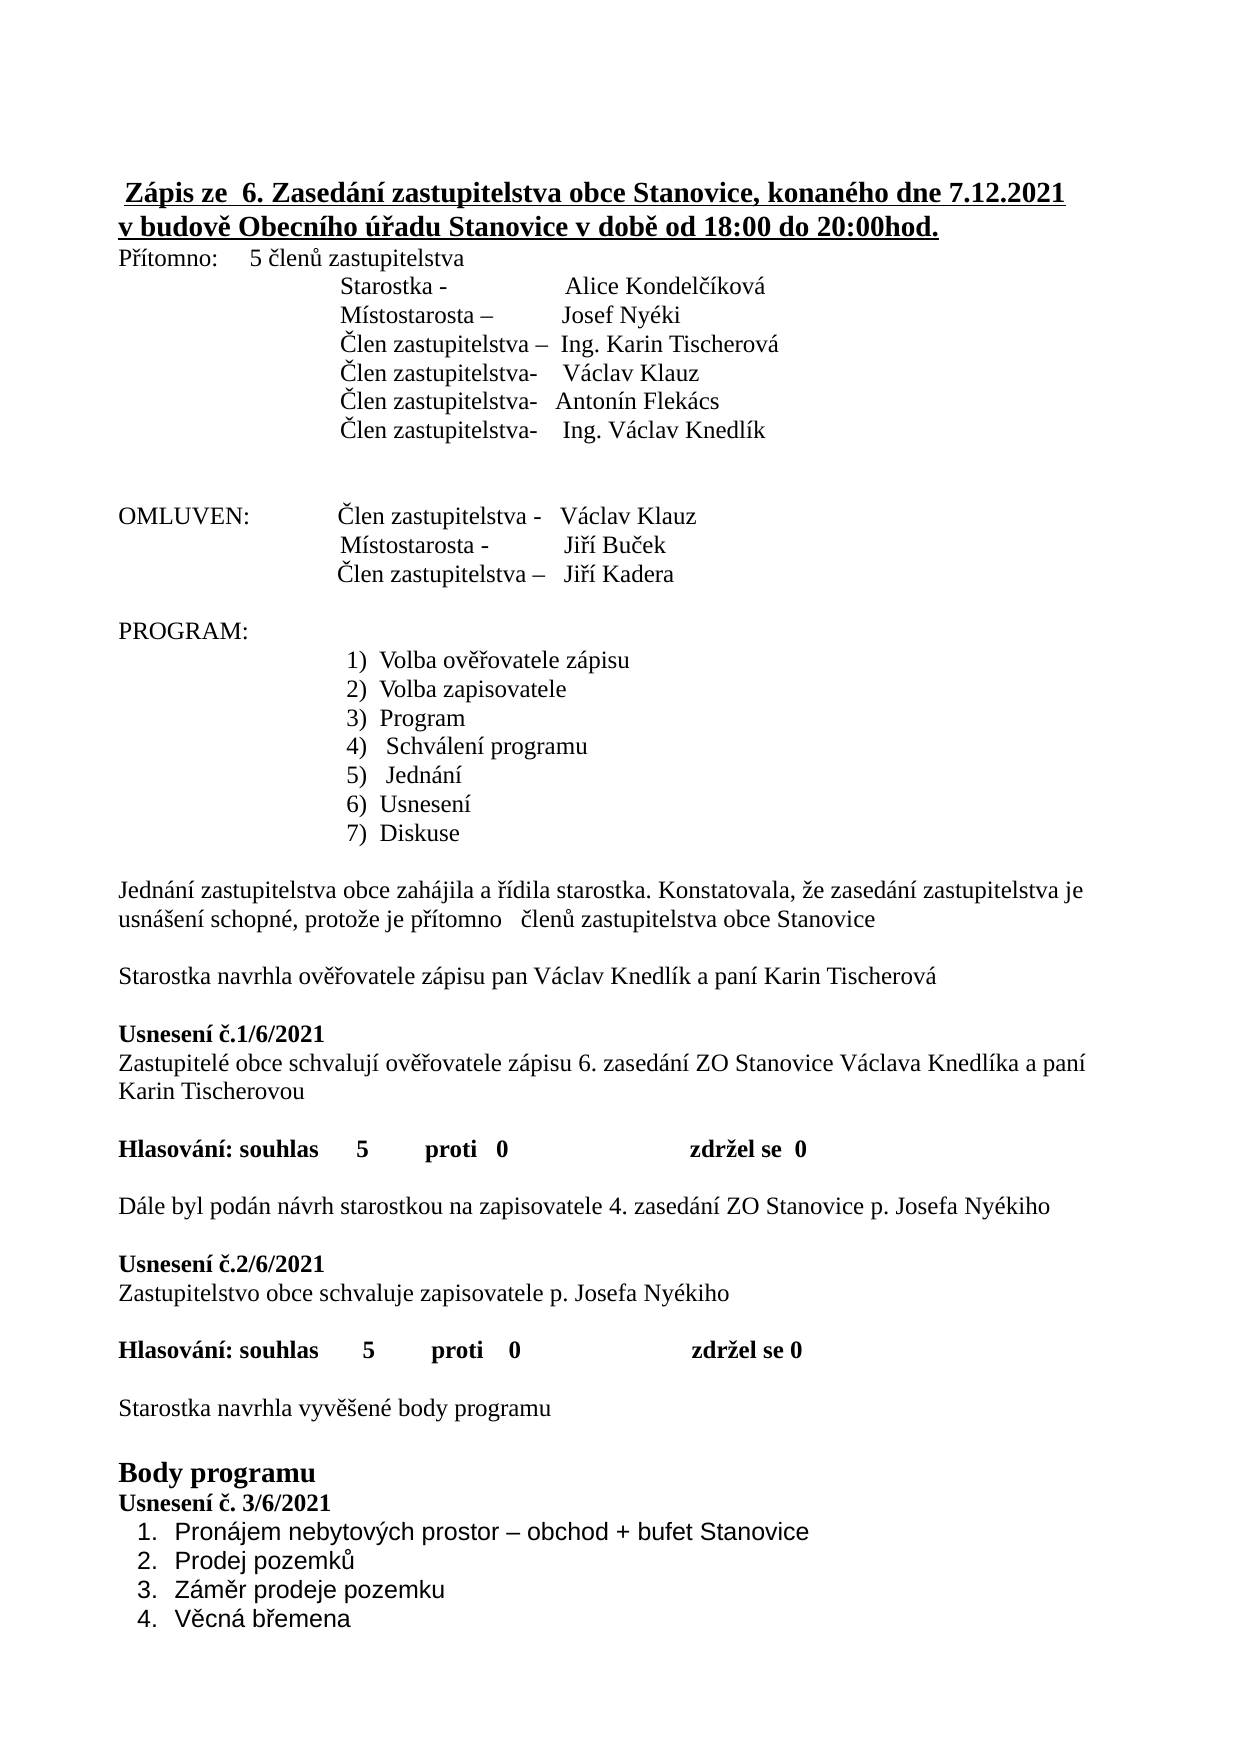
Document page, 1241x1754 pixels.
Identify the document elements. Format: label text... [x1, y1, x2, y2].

text Zápis ze 6. Zasedání zastupitelstva obce Stanovice, konaného dne 7.12.2021 [118, 176, 1122, 209]
text 2) Volba zapisovatele [118, 674, 1122, 703]
text Usnesení č.2/6/2021 [118, 1249, 1122, 1278]
text 4) Schválení programu [118, 731, 1122, 760]
text 3) Program [118, 703, 1122, 731]
text Zastupitelstvo obce schvaluje zapisovatele p. Josefa Nyékiho [118, 1278, 1122, 1306]
text Člen zastupitelstva – Jiří Kadera [118, 559, 1122, 588]
text Starostka - Alice Kondelčíková [118, 271, 1122, 300]
text Člen zastupitelstva- Antonín Flekács [118, 386, 1122, 415]
text Člen zastupitelstva- Ing. Václav Knedlík [118, 415, 1122, 444]
text Body programu [118, 1455, 1122, 1488]
text Dále byl podán návrh starostkou na zapisovatele 4. zasedání ZO Stanovice p. Josefa Nyékiho [118, 1191, 1122, 1220]
text Člen zastupitelstva – Ing. Karin Tischerová [118, 329, 1122, 358]
list Věcná břemena [137, 1603, 1122, 1632]
text 1) Volba ověřovatele zápisu [118, 645, 1122, 674]
text Zastupitelé obce schvalují ověřovatele zápisu 6. zasedání ZO Stanovice Václava Knedlíka a paní Karin Tischerovou [118, 1048, 1122, 1105]
text Usnesení č. 3/6/2021 [118, 1488, 1122, 1517]
list Záměr prodeje pozemku [137, 1575, 1122, 1603]
text Usnesení č.1/6/2021 [118, 1019, 1122, 1048]
text Hlasování: souhlas 5 proti 0 zdržel se 0 [118, 1134, 1122, 1163]
text Člen zastupitelstva- Václav Klauz [118, 358, 1122, 386]
text Místostarosta - Jiří Buček [118, 530, 1122, 559]
text OMLUVEN: Člen zastupitelstva - Václav Klauz [118, 501, 1122, 530]
text Přítomno: 5 členů zastupitelstva [118, 243, 1122, 271]
text Jednání zastupitelstva obce zahájila a řídila starostka. Konstatovala, že zasedání zastupitelstva je usnášení schopné, protože je přítomno členů zastupitelstva obce Stanovice [118, 875, 1122, 933]
text Místostarosta – Josef Nyéki [118, 300, 1122, 329]
text 5) Jednání [118, 760, 1122, 789]
list Pronájem nebytových prostor – obchod + bufet Stanovice [137, 1517, 1122, 1546]
text v budově Obecního úřadu Stanovice v době od 18:00 do 20:00hod. [118, 209, 1122, 243]
list Prodej pozemků [137, 1546, 1122, 1575]
text Starostka navrhla vyvěšené body programu [118, 1393, 1122, 1421]
text Hlasování: souhlas 5 proti 0 zdržel se 0 [118, 1335, 1122, 1364]
text Starostka navrhla ověřovatele zápisu pan Václav Knedlík a paní Karin Tischerová [118, 961, 1122, 990]
text PROGRAM: [118, 616, 1122, 645]
text 7) Diskuse [118, 818, 1122, 846]
text 6) Usnesení [118, 789, 1122, 818]
